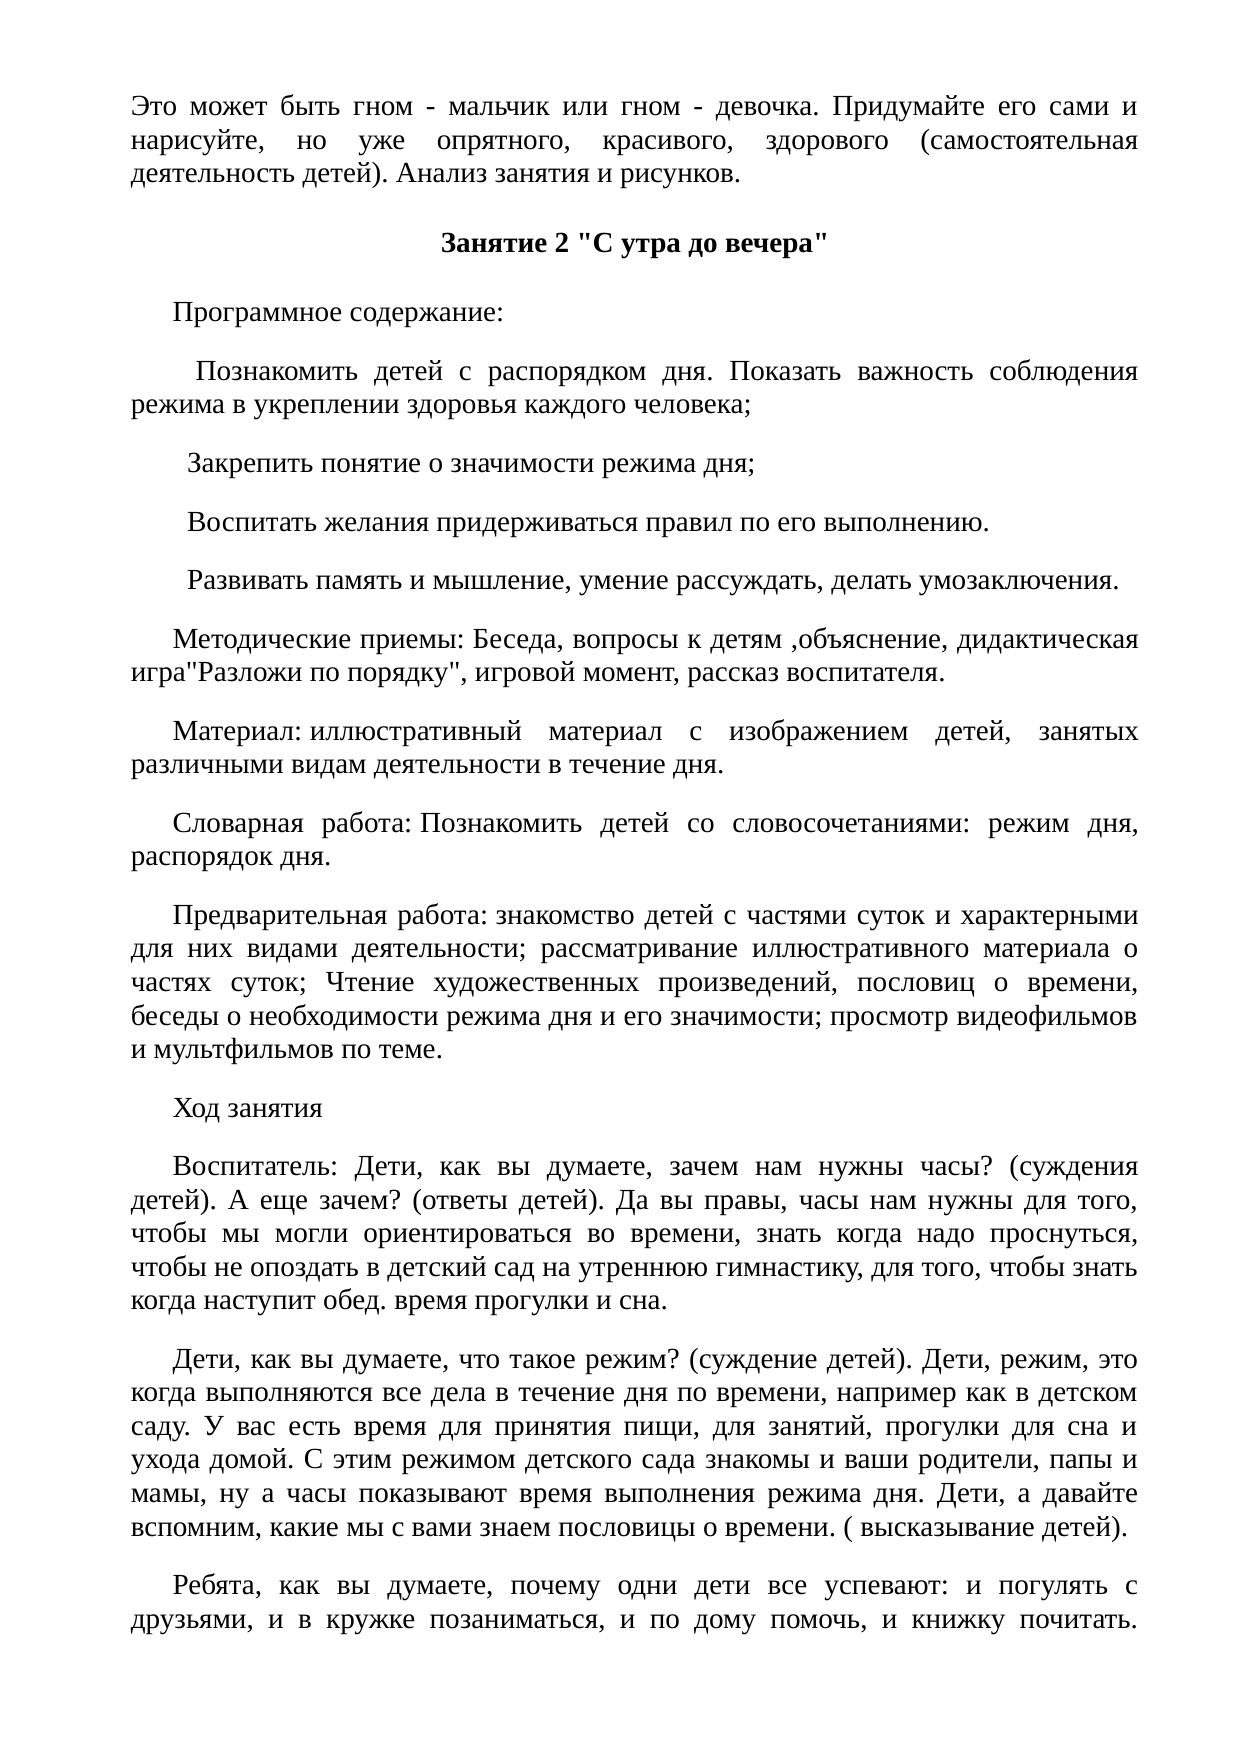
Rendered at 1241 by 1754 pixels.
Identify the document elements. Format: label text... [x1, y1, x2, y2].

text Дети, как вы думаете, что такое режим? (суждение детей). Дети, режим, это когда выполняются все дела в течение дня по времени, например как в детском саду. У вас есть время для принятия пищи, для занятий, прогулки для сна и ухода домой. С этим режимом детского сада знакомы и ваши родители, папы и мамы, ну а часы показывают время выполнения режима дня. Дети, а давайте вспомним, какие мы с вами знаем пословицы о времени. ( высказывание детей). [131, 1341, 1139, 1542]
text Методические приемы: Беседа, вопросы к детям ,объяснение, дидактическая игра"Разложи по порядку", игровой момент, рассказ воспитателя. [131, 621, 1139, 688]
text Словарная работа: Познакомить детей со словосочетаниями: режим дня, распорядок дня. [131, 805, 1139, 872]
subtitle Занятие 2 "С утра до вечера" [142, 225, 1128, 259]
text Воспитатель: Дети, как вы думаете, зачем нам нужны часы? (суждения детей). А еще зачем? (ответы детей). Да вы правы, часы нам нужны для того, чтобы мы могли ориентироваться во времени, знать когда надо проснуться, чтобы не опоздать в детский сад на утреннюю гимнастику, для того, чтобы знать когда наступит обед. время прогулки и сна. [131, 1148, 1139, 1316]
text Познакомить детей с распорядком дня. Показать важность соблюдения режима в укреплении здоровья каждого человека; [131, 353, 1139, 420]
text Закрепить понятие о значимости режима дня; [131, 445, 1139, 479]
text Ход занятия [131, 1090, 1139, 1123]
text Развивать память и мышление, умение рассуждать, делать умозаключения. [131, 562, 1139, 596]
text Ребята, как вы думаете, почему одни дети все успевают: и погулять с друзьями, и в кружке позаниматься, и по дому помочь, и книжку почитать. [131, 1567, 1139, 1634]
text Программное содержание: [131, 294, 1139, 328]
text Материал: иллюстративный материал с изображением детей, занятых различными видам деятельности в течение дня. [131, 713, 1139, 780]
text Воспитать желания придерживаться правил по его выполнению. [131, 504, 1139, 537]
text Это может быть гном - мальчик или гном - девочка. Придумайте его сами и нарисуйте, но уже опрятного, красивого, здорового (самостоятельная деятельность детей). Анализ занятия и рисунков. [131, 88, 1139, 189]
text Предварительная работа: знакомство детей с частями суток и характерными для них видами деятельности; рассматривание иллюстративного материала о частях суток; Чтение художественных произведений, пословиц о времени, беседы о необходимости режима дня и его значимости; просмотр видеофильмов и мультфильмов по теме. [131, 897, 1139, 1065]
